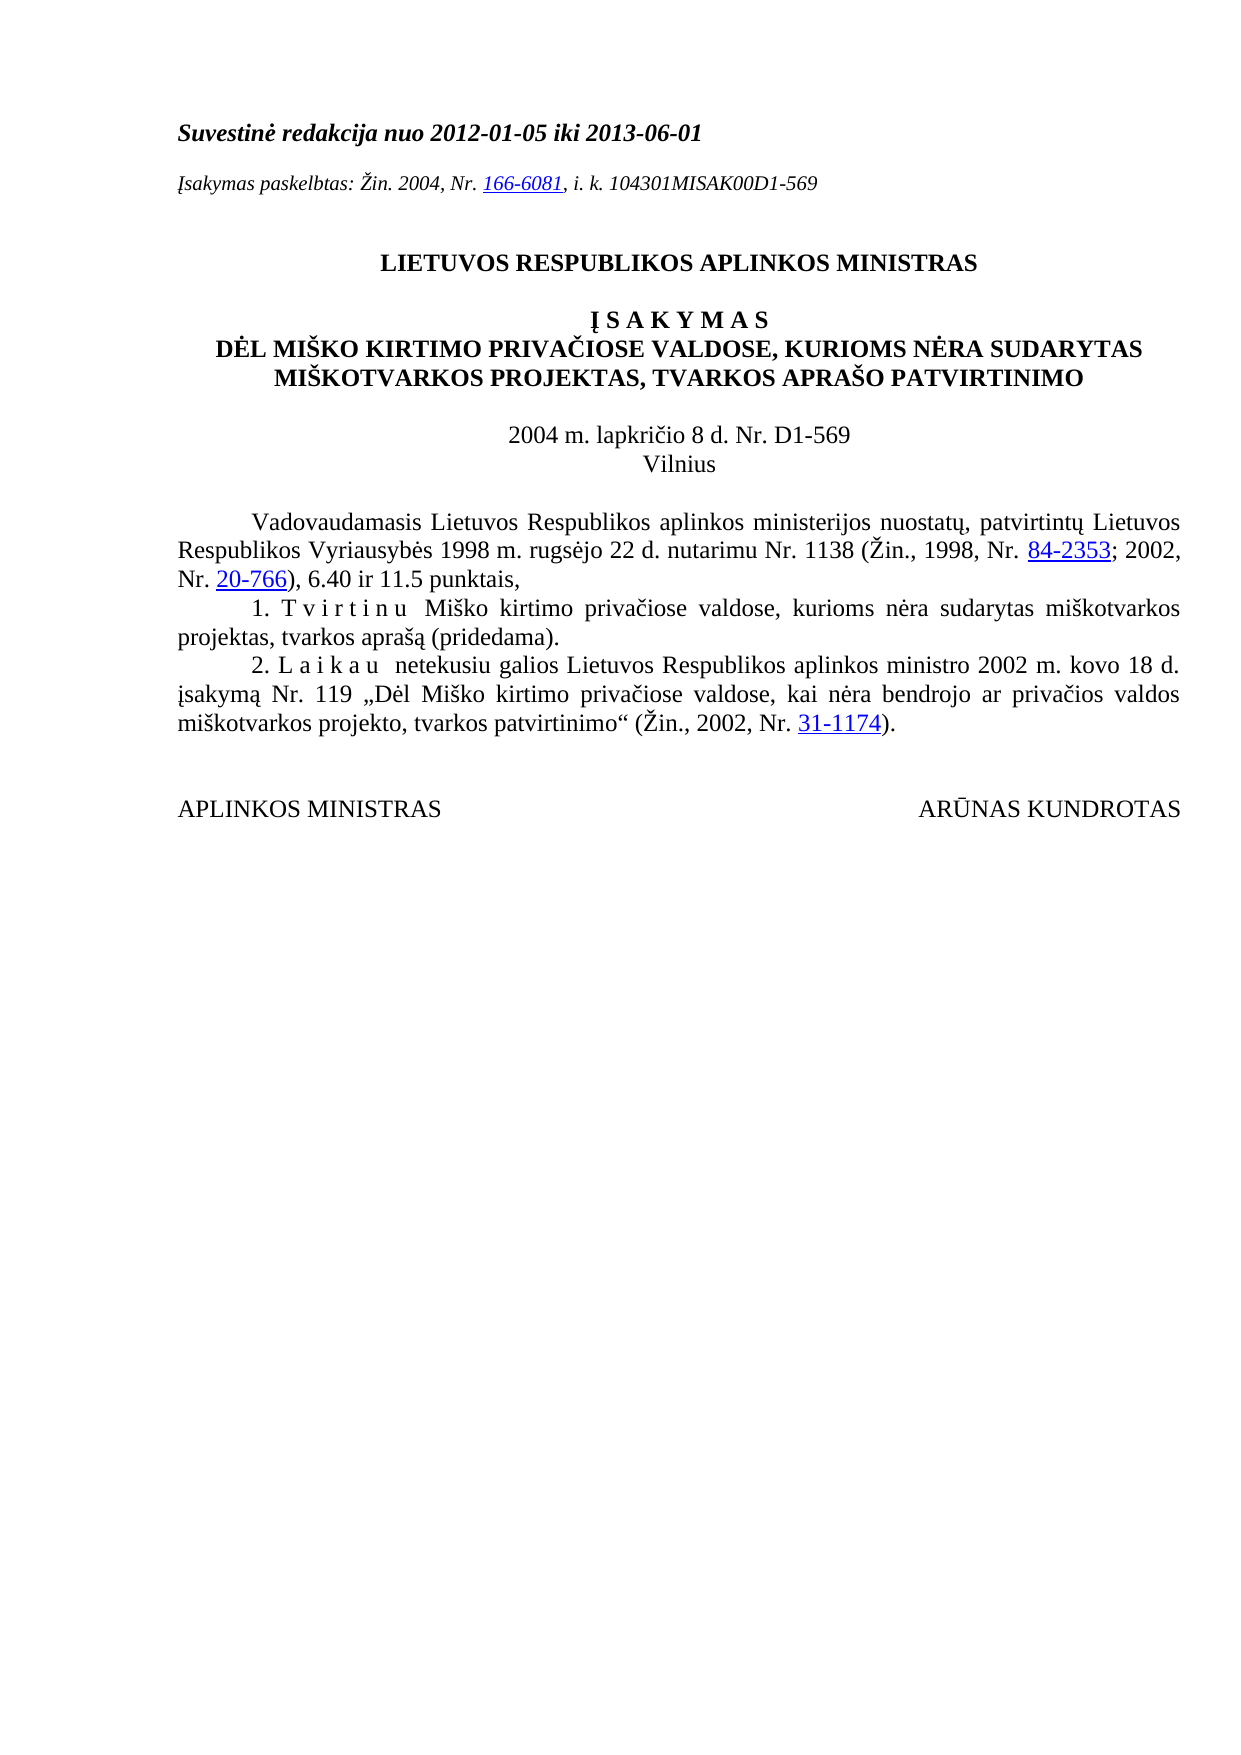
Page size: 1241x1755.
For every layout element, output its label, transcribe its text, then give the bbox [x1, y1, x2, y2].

text Įsakymas paskelbtas: Žin. 2004, Nr. 166-6081, i. k. 104301MISAK00D1-569 [177, 171, 1181, 195]
text Į S A K Y M A S [177, 305, 1181, 334]
text Vadovaudamasis Lietuvos Respublikos aplinkos ministerijos nuostatų, patvirtintų Lietuvos Respublikos Vyriausybės 1998 m. rugsėjo 22 d. nutarimu Nr. 1138 (Žin., 1998, Nr. 84-2353; 2002, Nr. 20-766), 6.40 ir 11.5 punktais, [177, 507, 1181, 593]
text 2. Laikau netekusiu galios Lietuvos Respublikos aplinkos ministro 2002 m. kovo 18 d. įsakymą Nr. 119 „Dėl Miško kirtimo privačiose valdose, kai nėra bendrojo ar privačios valdos miškotvarkos projekto, tvarkos patvirtinimo“ (Žin., 2002, Nr. 31-1174). [177, 650, 1181, 737]
text DĖL MIŠKO KIRTIMO PRIVAČIOSE VALDOSE, KURIOMS NĖRA SUDARYTAS MIŠKOTVARKOS PROJEKTAS, TVARKOS APRAŠO PATVIRTINIMO [177, 334, 1181, 392]
text 2004 m. lapkričio 8 d. Nr. D1-569 [177, 420, 1181, 449]
text APLINKOS MINISTRAS ARŪNAS KUNDROTAS [177, 794, 1181, 823]
text Suvestinė redakcija nuo 2012-01-05 iki 2013-06-01 [177, 118, 1181, 147]
text 1. Tvirtinu Miško kirtimo privačiose valdose, kurioms nėra sudarytas miškotvarkos projektas, tvarkos aprašą (pridedama). [177, 593, 1181, 650]
text Vilnius [177, 449, 1181, 478]
text LIETUVOS RESPUBLIKOS APLINKOS MINISTRAS [177, 248, 1181, 277]
